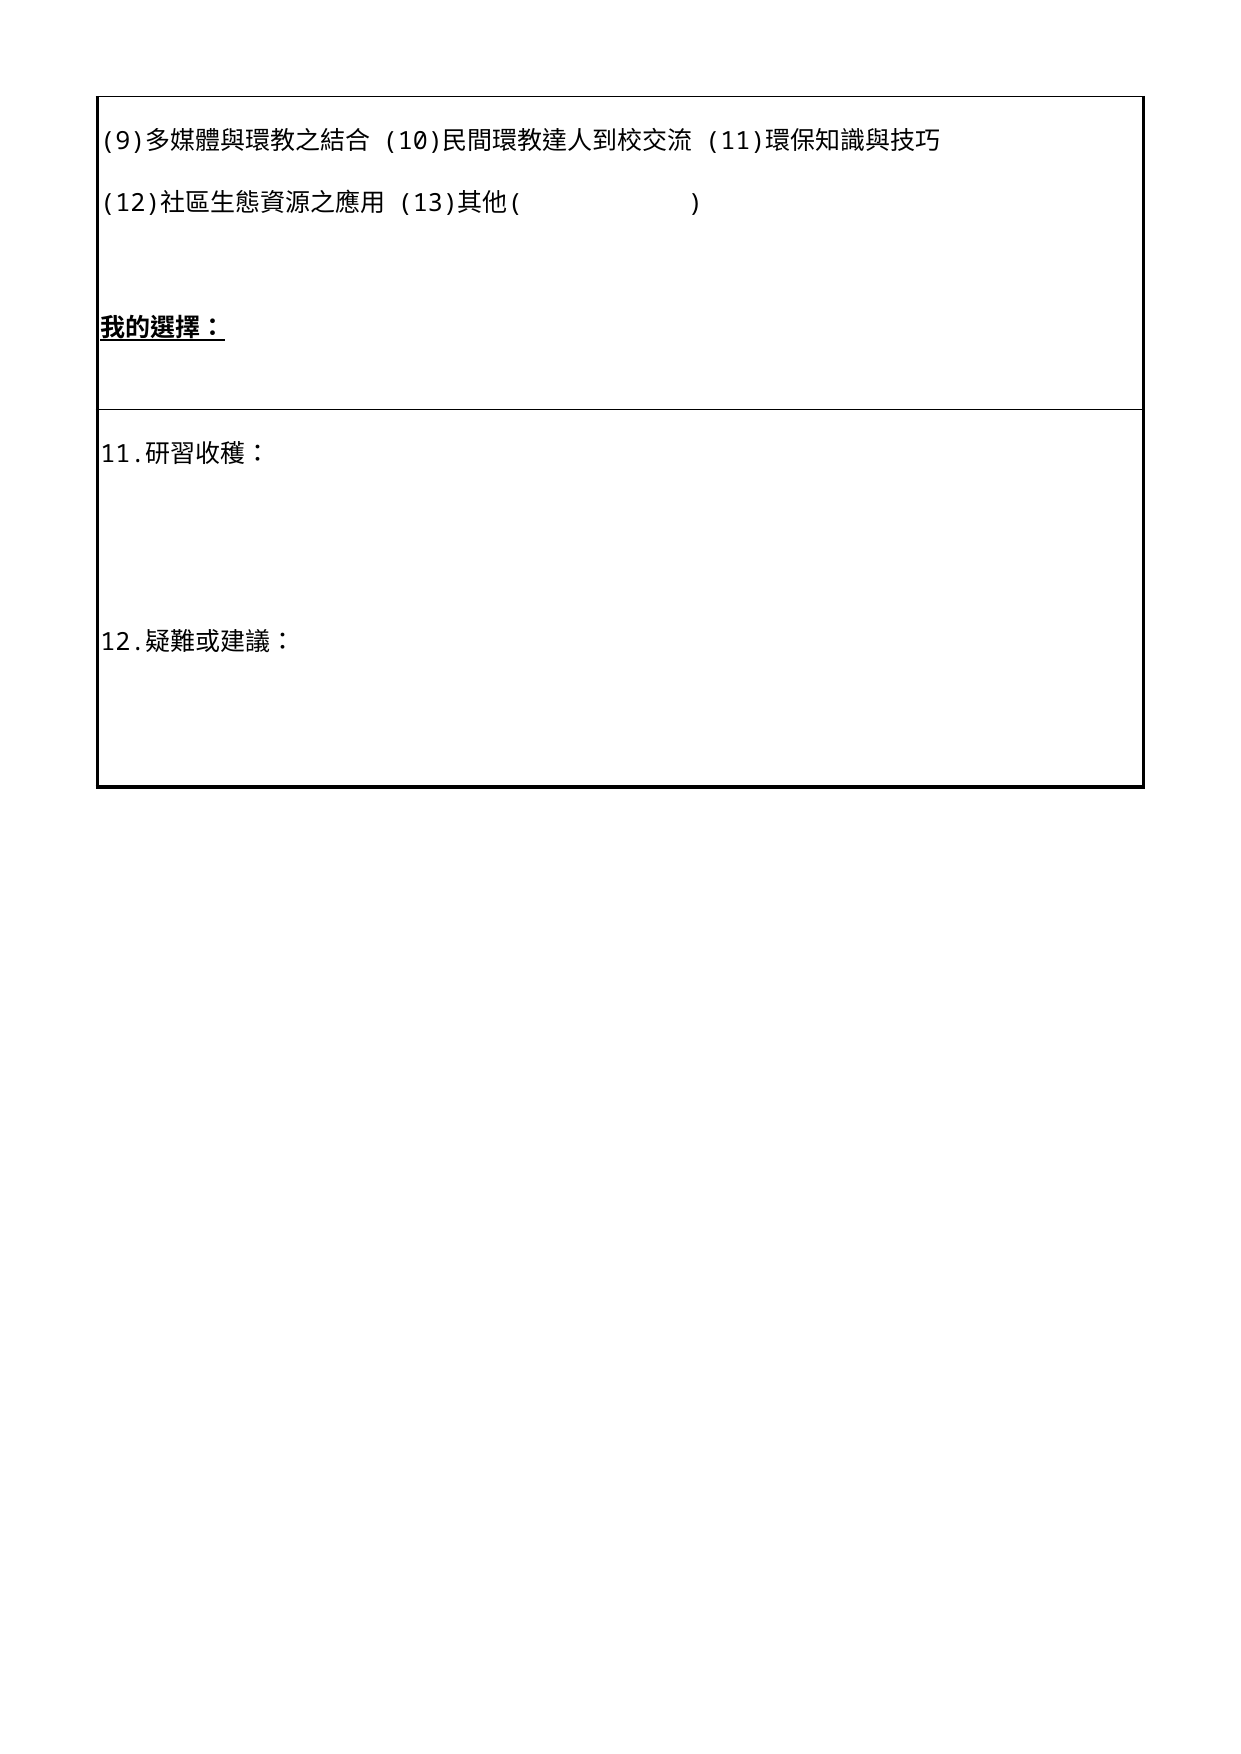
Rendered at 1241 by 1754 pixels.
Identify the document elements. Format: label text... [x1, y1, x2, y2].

table_cell (9)多媒體與環教之結合 (10)民間環教達人到校交流 (11)環保知識與技巧 (12)社區生態資源之應用 (13)其他( ) 我的選擇： [99, 97, 1142, 409]
table_cell 11.研習收穫： 12.疑難或建議： [99, 410, 1142, 785]
